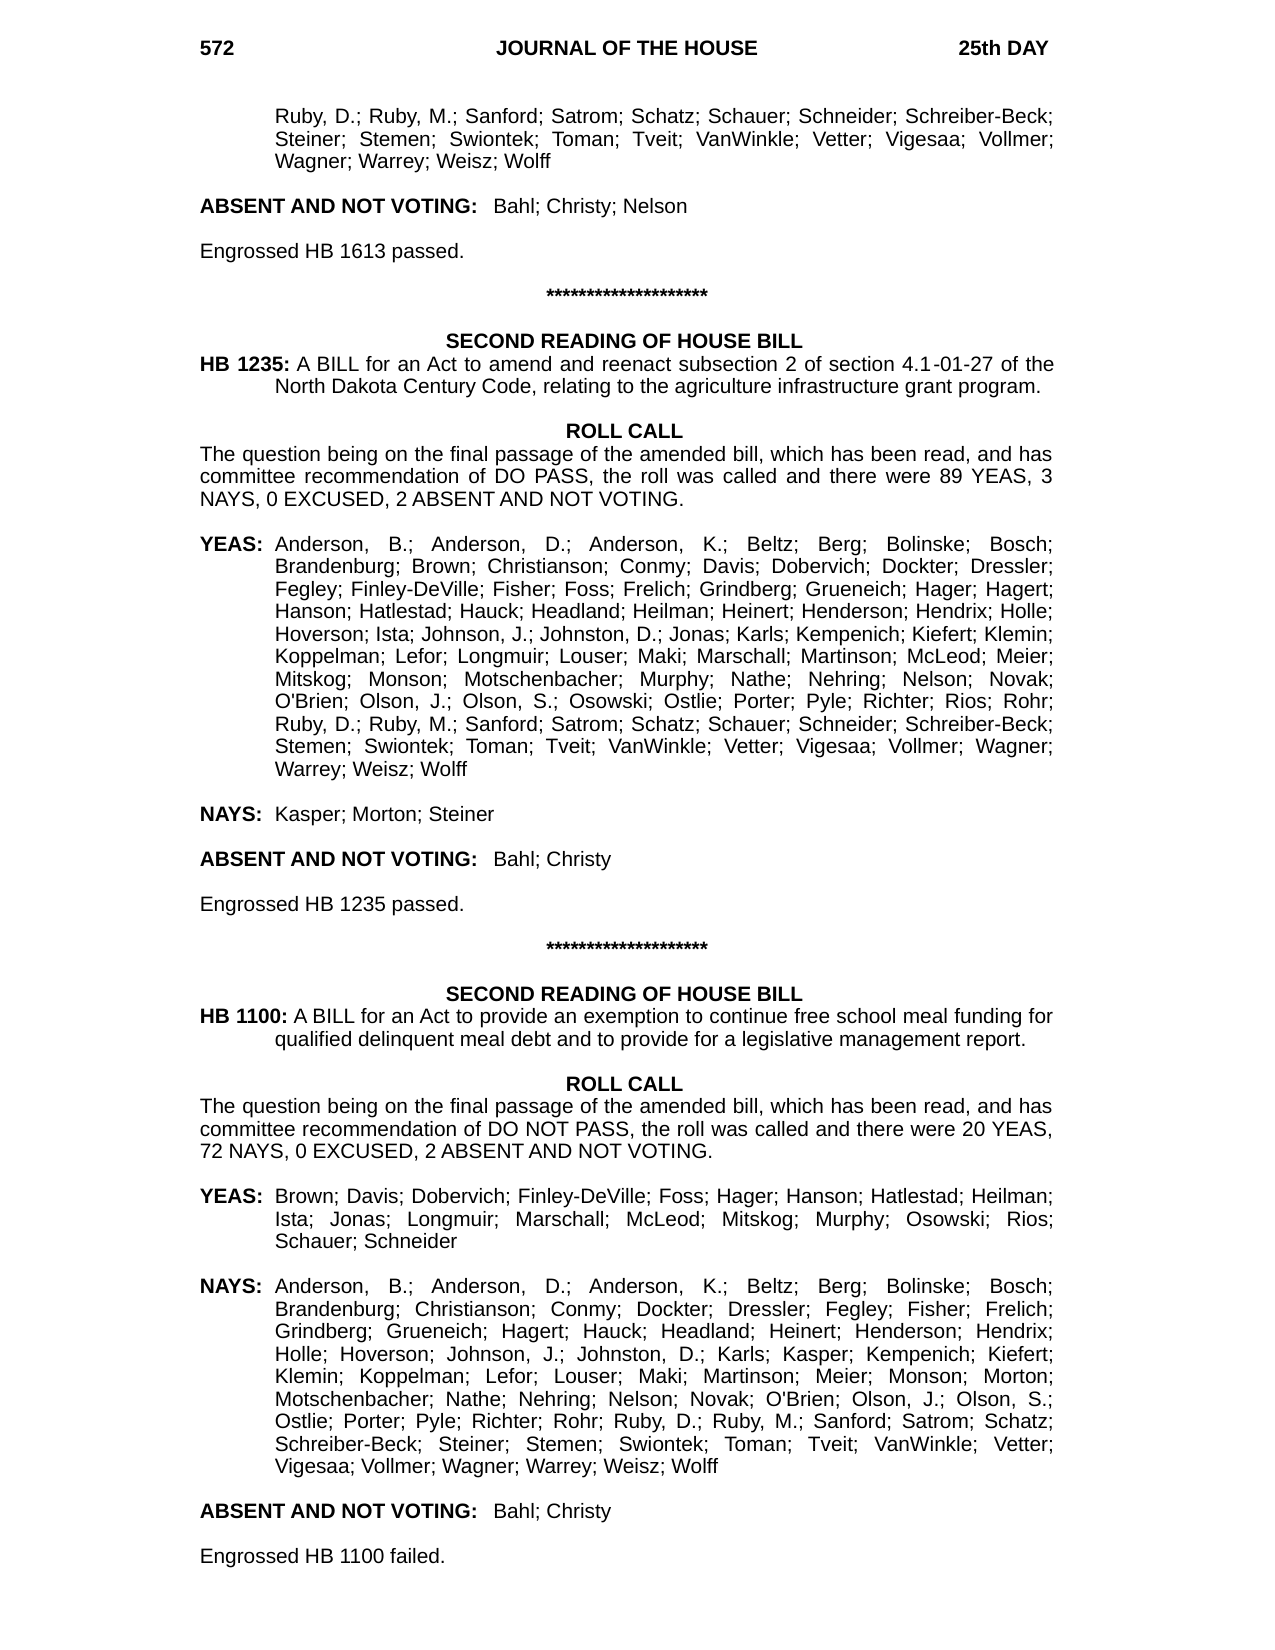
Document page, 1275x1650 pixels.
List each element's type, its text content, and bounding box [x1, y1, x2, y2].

text ROLL CALL [199, 421, 1054, 443]
text Engrossed HB 1613 passed. [199, 241, 1054, 263]
text Engrossed HB 1235 passed. [199, 893, 1054, 916]
text ******************** [199, 286, 1054, 308]
text ******************** [199, 938, 1054, 961]
subtitle Page 572 [9, 9, 109, 33]
title ABSENT AND NOT VOTING: Bahl; Christy [199, 848, 1054, 871]
title NAYS: Kasper; Morton; Steiner [199, 803, 1054, 826]
title Ruby, D.; Ruby, M.; Sanford; Satrom; Schatz; Schauer; Schneider; Schreiber-Beck; Steiner; Stemen; Swiontek; Toman; Tveit; VanWinkle; Vetter; Vigesaa; Vollmer; Wagner; Warrey; Weisz; Wolff [199, 106, 1054, 173]
title NAYS: Anderson, B.; Anderson, D.; Anderson, K.; Beltz; Berg; Bolinske; Bosch; Brandenburg; Christianson; Conmy; Dockter; Dressler; Fegley; Fisher; Frelich; Grindberg; Grueneich; Hagert; Hauck; Headland; Heinert; Henderson; Hendrix; Holle; Hoverson; Johnson, J.; Johnston, D.; Karls; Kasper; Kempenich; Kiefert; Klemin; Koppelman; Lefor; Louser; Maki; Martinson; Meier; Monson; Morton; Motschenbacher; Nathe; Nehring; Nelson; Novak; O'Brien; Olson, J.; Olson, S.; Ostlie; Porter; Pyle; Richter; Rohr; Ruby, D.; Ruby, M.; Sanford; Satrom; Schatz; Schreiber-Beck; Steiner; Stemen; Swiontek; Toman; Tveit; VanWinkle; Vetter; Vigesaa; Vollmer; Wagner; Warrey; Weisz; Wolff [199, 1276, 1054, 1478]
title YEAS: Anderson, B.; Anderson, D.; Anderson, K.; Beltz; Berg; Bolinske; Bosch; Brandenburg; Brown; Christianson; Conmy; Davis; Dobervich; Dockter; Dressler; Fegley; Finley-DeVille; Fisher; Foss; Frelich; Grindberg; Grueneich; Hager; Hagert; Hanson; Hatlestad; Hauck; Headland; Heilman; Heinert; Henderson; Hendrix; Holle; Hoverson; Ista; Johnson, J.; Johnston, D.; Jonas; Karls; Kempenich; Kiefert; Klemin; Koppelman; Lefor; Longmuir; Louser; Maki; Marschall; Martinson; McLeod; Meier; Mitskog; Monson; Motschenbacher; Murphy; Nathe; Nehring; Nelson; Novak; O'Brien; Olson, J.; Olson, S.; Osowski; Ostlie; Porter; Pyle; Richter; Rios; Rohr; Ruby, D.; Ruby, M.; Sanford; Satrom; Schatz; Schauer; Schneider; Schreiber-Beck; Stemen; Swiontek; Toman; Tveit; VanWinkle; Vetter; Vigesaa; Vollmer; Wagner; Warrey; Weisz; Wolff [199, 533, 1054, 781]
text ROLL CALL [199, 1073, 1054, 1096]
text Engrossed HB 1100 failed. [199, 1546, 1054, 1568]
text The question being on the final passage of the amended bill, which has been read, and has committee recommendation of DO NOT PASS, the roll was called and there were 20 YEAS, 72 NAYS, 0 EXCUSED, 2 ABSENT AND NOT VOTING. [199, 1096, 1054, 1163]
text SECOND READING OF HOUSE BILL [199, 331, 1054, 353]
title HB 1235: A BILL for an Act to amend and reenact subsection 2 of section 4.1‑01‑27 of the North Dakota Century Code, relating to the agriculture infrastructure grant program. [199, 353, 1054, 398]
text SECOND READING OF HOUSE BILL [199, 983, 1054, 1006]
text The question being on the final passage of the amended bill, which has been read, and has committee recommendation of DO PASS, the roll was called and there were 89 YEAS, 3 NAYS, 0 EXCUSED, 2 ABSENT AND NOT VOTING. [199, 443, 1054, 511]
title YEAS: Brown; Davis; Dobervich; Finley-DeVille; Foss; Hager; Hanson; Hatlestad; Heilman; Ista; Jonas; Longmuir; Marschall; McLeod; Mitskog; Murphy; Osowski; Rios; Schauer; Schneider [199, 1186, 1054, 1253]
title ABSENT AND NOT VOTING: Bahl; Christy; Nelson [199, 196, 1054, 218]
title HB 1100: A BILL for an Act to provide an exemption to continue free school meal funding for qualified delinquent meal debt and to provide for a legislative management report. [199, 1006, 1054, 1051]
text [0, 0, 118, 42]
title ABSENT AND NOT VOTING: Bahl; Christy [199, 1501, 1054, 1523]
